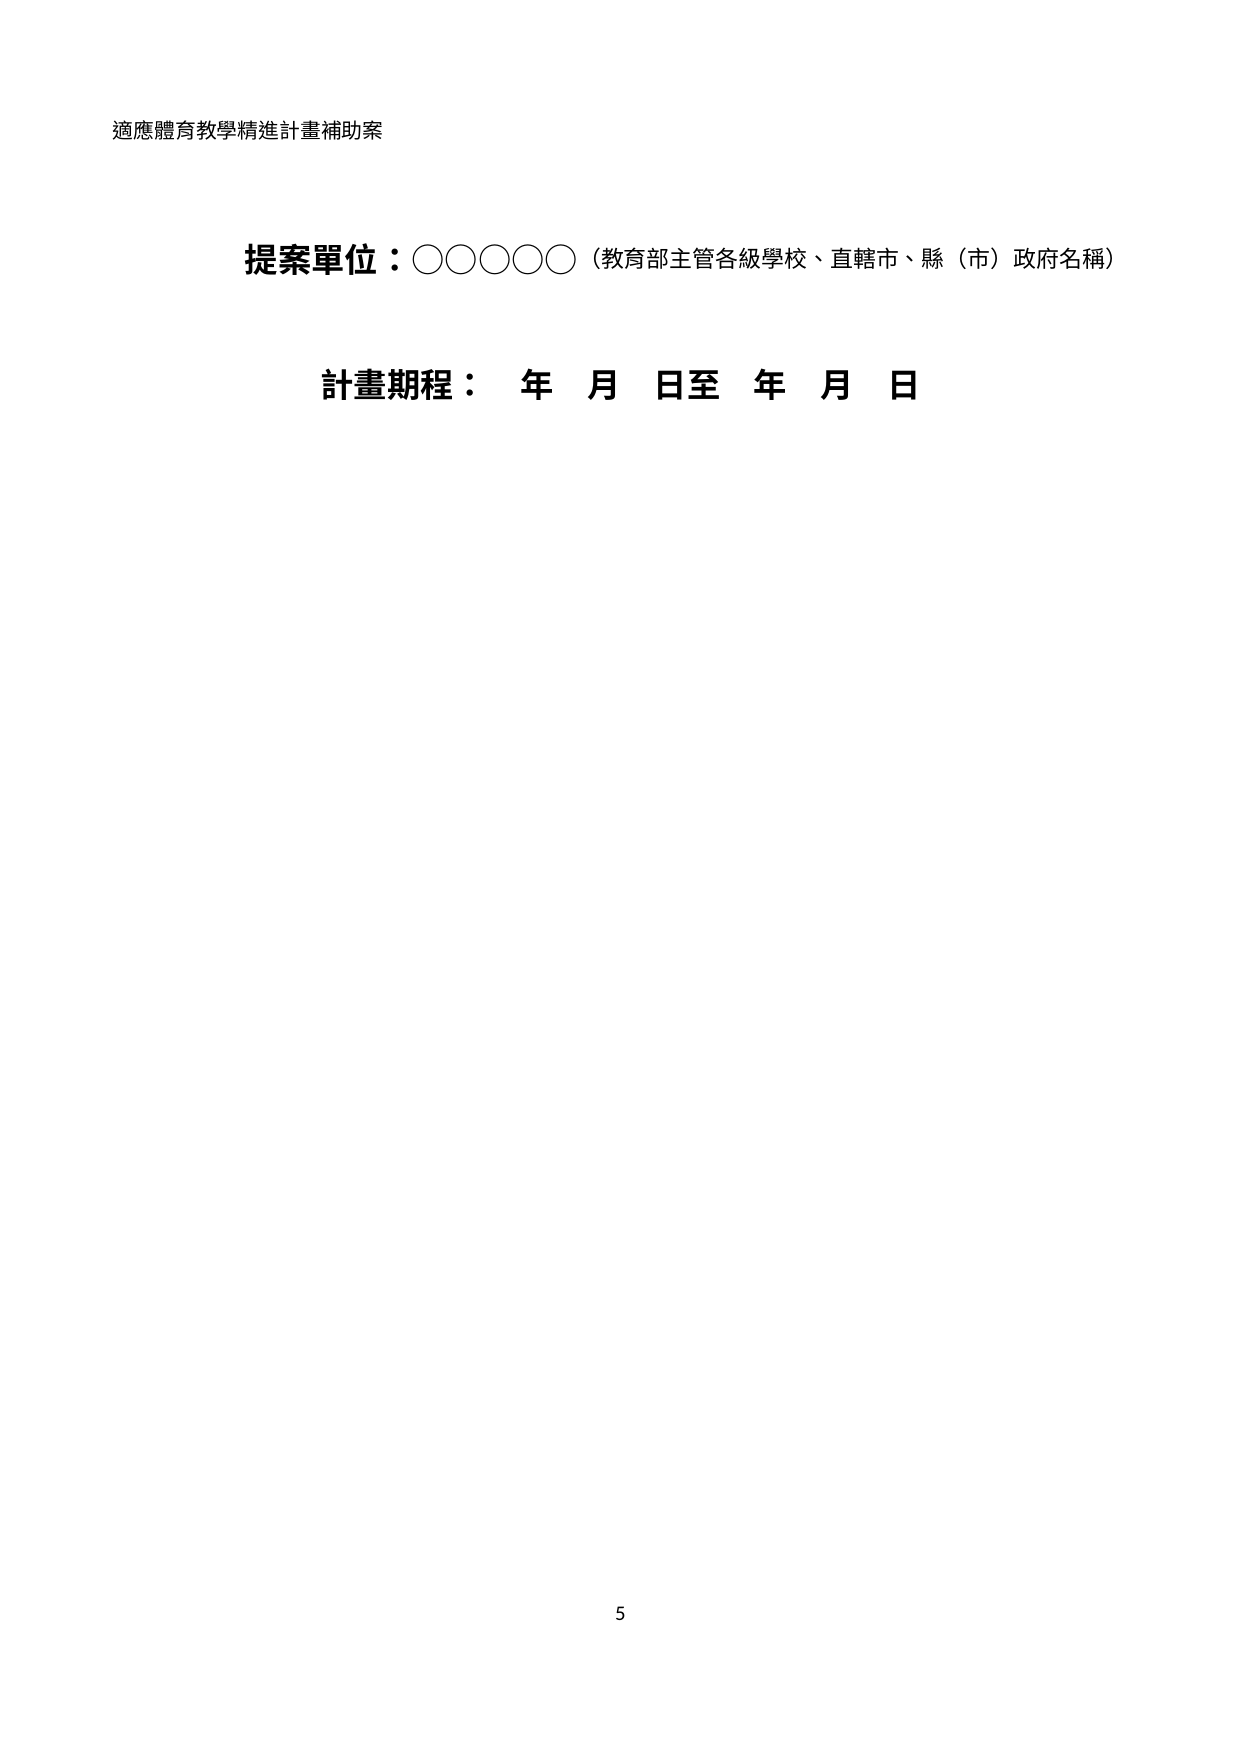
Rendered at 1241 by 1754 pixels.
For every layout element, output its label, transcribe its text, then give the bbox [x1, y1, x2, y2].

text 提案單位：○○○○○（教育部主管各級學校、直轄市、縣（市）政府名稱） [112, 219, 1128, 281]
text 計畫期程： 年 月 日至 年 月 日 [112, 344, 1128, 406]
